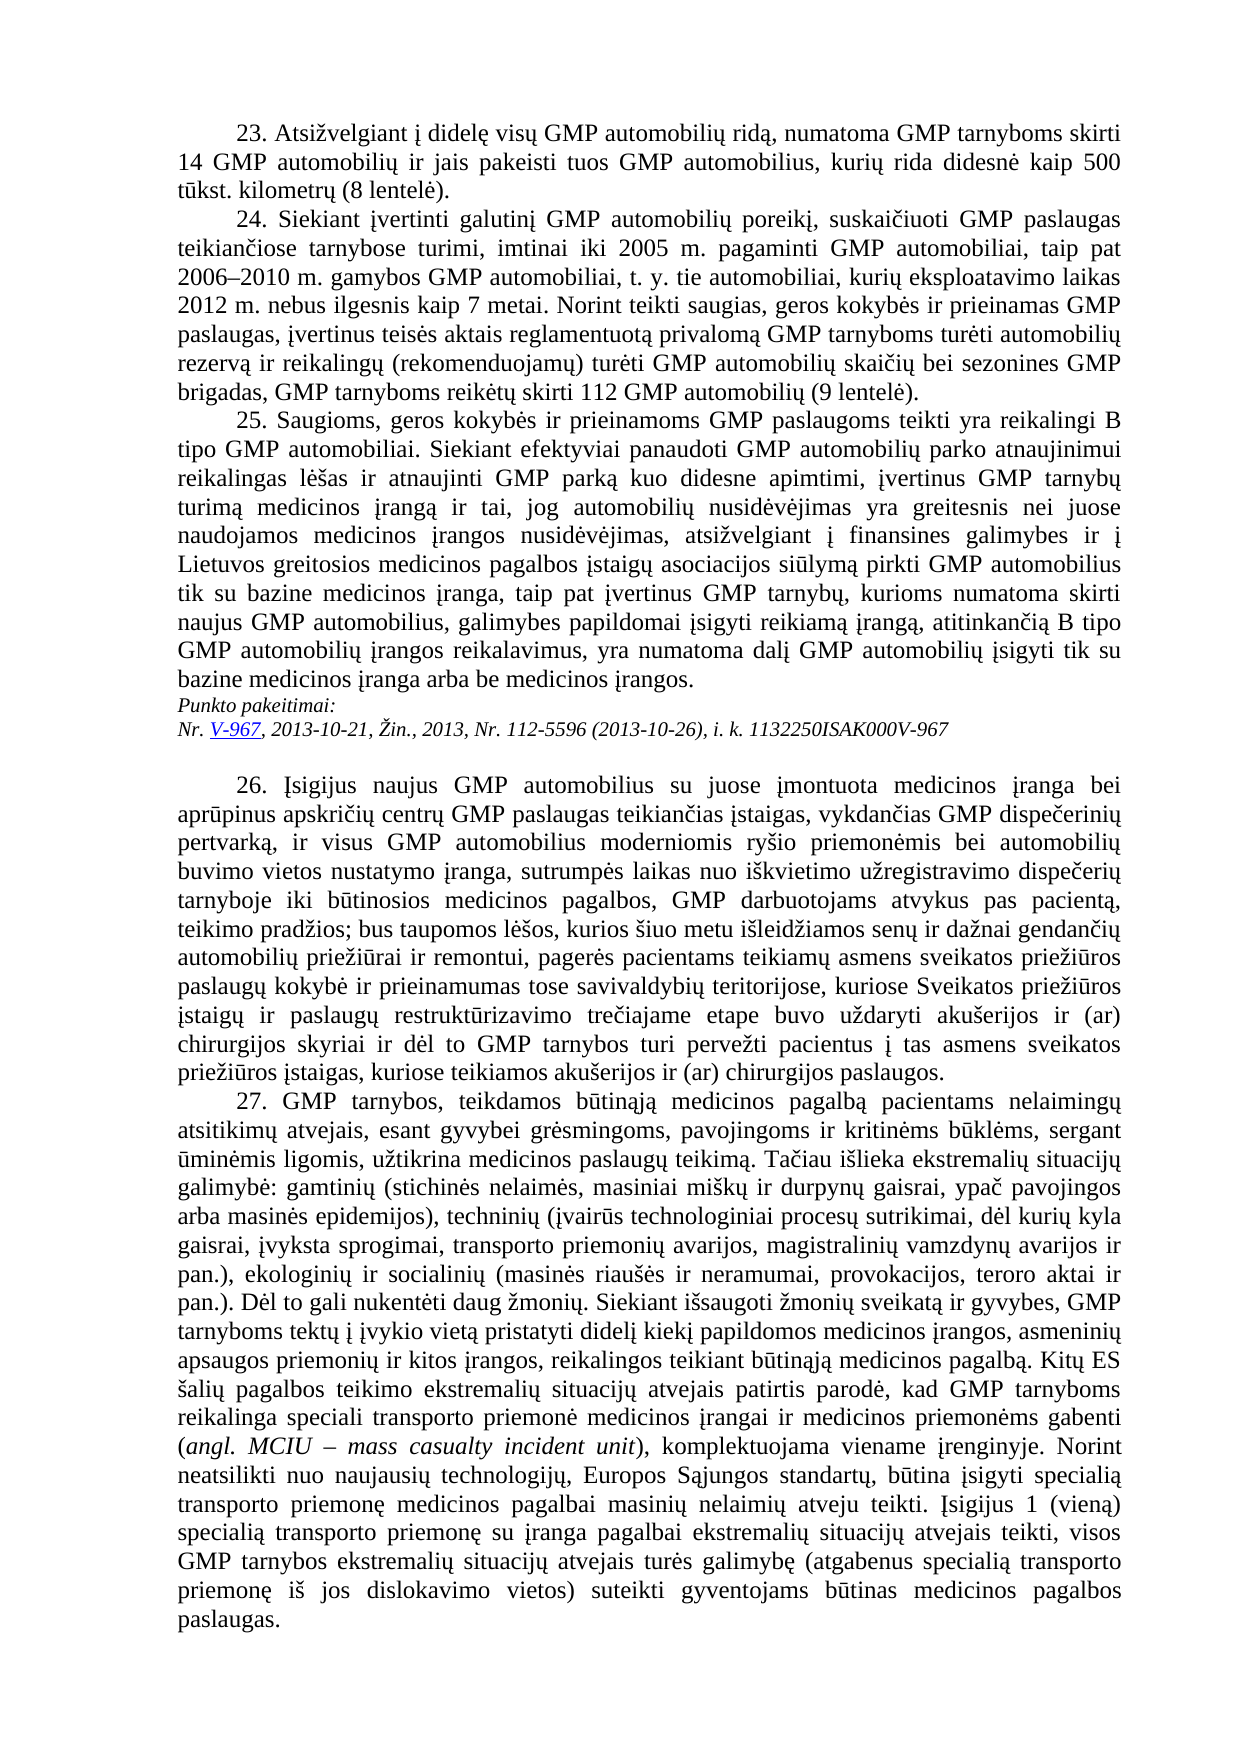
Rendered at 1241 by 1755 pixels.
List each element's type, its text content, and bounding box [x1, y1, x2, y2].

text Nr. V-967, 2013-10-21, Žin., 2013, Nr. 112-5596 (2013-10-26), i. k. 1132250ISAK000V-967 [177, 717, 1122, 741]
text 24. Siekiant įvertinti galutinį GMP automobilių poreikį, suskaičiuoti GMP paslaugas teikiančiose tarnybose turimi, imtinai iki 2005 m. pagaminti GMP automobiliai, taip pat 2006–2010 m. gamybos GMP automobiliai, t. y. tie automobiliai, kurių eksploatavimo laikas 2012 m. nebus ilgesnis kaip 7 metai. Norint teikti saugias, geros kokybės ir prieinamas GMP paslaugas, įvertinus teisės aktais reglamentuotą privalomą GMP tarnyboms turėti automobilių rezervą ir reikalingų (rekomenduojamų) turėti GMP automobilių skaičių bei sezonines GMP brigadas, GMP tarnyboms reikėtų skirti 112 GMP automobilių (9 lentelė). [177, 204, 1122, 406]
text 26. Įsigijus naujus GMP automobilius su juose įmontuota medicinos įranga bei aprūpinus apskričių centrų GMP paslaugas teikiančias įstaigas, vykdančias GMP dispečerinių pertvarką, ir visus GMP automobilius moderniomis ryšio priemonėmis bei automobilių buvimo vietos nustatymo įranga, sutrumpės laikas nuo iškvietimo užregistravimo dispečerių tarnyboje iki būtinosios medicinos pagalbos, GMP darbuotojams atvykus pas pacientą, teikimo pradžios; bus taupomos lėšos, kurios šiuo metu išleidžiamos senų ir dažnai gendančių automobilių priežiūrai ir remontui, pagerės pacientams teikiamų asmens sveikatos priežiūros paslaugų kokybė ir prieinamumas tose savivaldybių teritorijose, kuriose Sveikatos priežiūros įstaigų ir paslaugų restruktūrizavimo trečiajame etape buvo uždaryti akušerijos ir (ar) chirurgijos skyriai ir dėl to GMP tarnybos turi pervežti pacientus į tas asmens sveikatos priežiūros įstaigas, kuriose teikiamos akušerijos ir (ar) chirurgijos paslaugos. [177, 770, 1122, 1086]
text Punkto pakeitimai: [177, 693, 1122, 717]
text 23. Atsižvelgiant į didelę visų GMP automobilių ridą, numatoma GMP tarnyboms skirti 14 GMP automobilių ir jais pakeisti tuos GMP automobilius, kurių rida didesnė kaip 500 tūkst. kilometrų (8 lentelė). [177, 118, 1122, 204]
text 25. Saugioms, geros kokybės ir prieinamoms GMP paslaugoms teikti yra reikalingi B tipo GMP automobiliai. Siekiant efektyviai panaudoti GMP automobilių parko atnaujinimui reikalingas lėšas ir atnaujinti GMP parką kuo didesne apimtimi, įvertinus GMP tarnybų turimą medicinos įrangą ir tai, jog automobilių nusidėvėjimas yra greitesnis nei juose naudojamos medicinos įrangos nusidėvėjimas, atsižvelgiant į finansines galimybes ir į Lietuvos greitosios medicinos pagalbos įstaigų asociacijos siūlymą pirkti GMP automobilius tik su bazine medicinos įranga, taip pat įvertinus GMP tarnybų, kurioms numatoma skirti naujus GMP automobilius, galimybes papildomai įsigyti reikiamą įrangą, atitinkančią B tipo GMP automobilių įrangos reikalavimus, yra numatoma dalį GMP automobilių įsigyti tik su bazine medicinos įranga arba be medicinos įrangos. [177, 406, 1122, 693]
text 27. GMP tarnybos, teikdamos būtinąją medicinos pagalbą pacientams nelaimingų atsitikimų atvejais, esant gyvybei grėsmingoms, pavojingoms ir kritinėms būklėms, sergant ūminėmis ligomis, užtikrina medicinos paslaugų teikimą. Tačiau išlieka ekstremalių situacijų galimybė: gamtinių (stichinės nelaimės, masiniai miškų ir durpynų gaisrai, ypač pavojingos arba masinės epidemijos), techninių (įvairūs technologiniai procesų sutrikimai, dėl kurių kyla gaisrai, įvyksta sprogimai, transporto priemonių avarijos, magistralinių vamzdynų avarijos ir pan.), ekologinių ir socialinių (masinės riaušės ir neramumai, provokacijos, teroro aktai ir pan.). Dėl to gali nukentėti daug žmonių. Siekiant išsaugoti žmonių sveikatą ir gyvybes, GMP tarnyboms tektų į įvykio vietą pristatyti didelį kiekį papildomos medicinos įrangos, asmeninių apsaugos priemonių ir kitos įrangos, reikalingos teikiant būtinąją medicinos pagalbą. Kitų ES šalių pagalbos teikimo ekstremalių situacijų atvejais patirtis parodė, kad GMP tarnyboms reikalinga speciali transporto priemonė medicinos įrangai ir medicinos priemonėms gabenti (angl. MCIU – mass casualty incident unit), komplektuojama viename įrenginyje. Norint neatsilikti nuo naujausių technologijų, Europos Sąjungos standartų, būtina įsigyti specialią transporto priemonę medicinos pagalbai masinių nelaimių atveju teikti. Įsigijus 1 (vieną) specialią transporto priemonę su įranga pagalbai ekstremalių situacijų atvejais teikti, visos GMP tarnybos ekstremalių situacijų atvejais turės galimybę (atgabenus specialią transporto priemonę iš jos dislokavimo vietos) suteikti gyventojams būtinas medicinos pagalbos paslaugas. [177, 1086, 1122, 1632]
